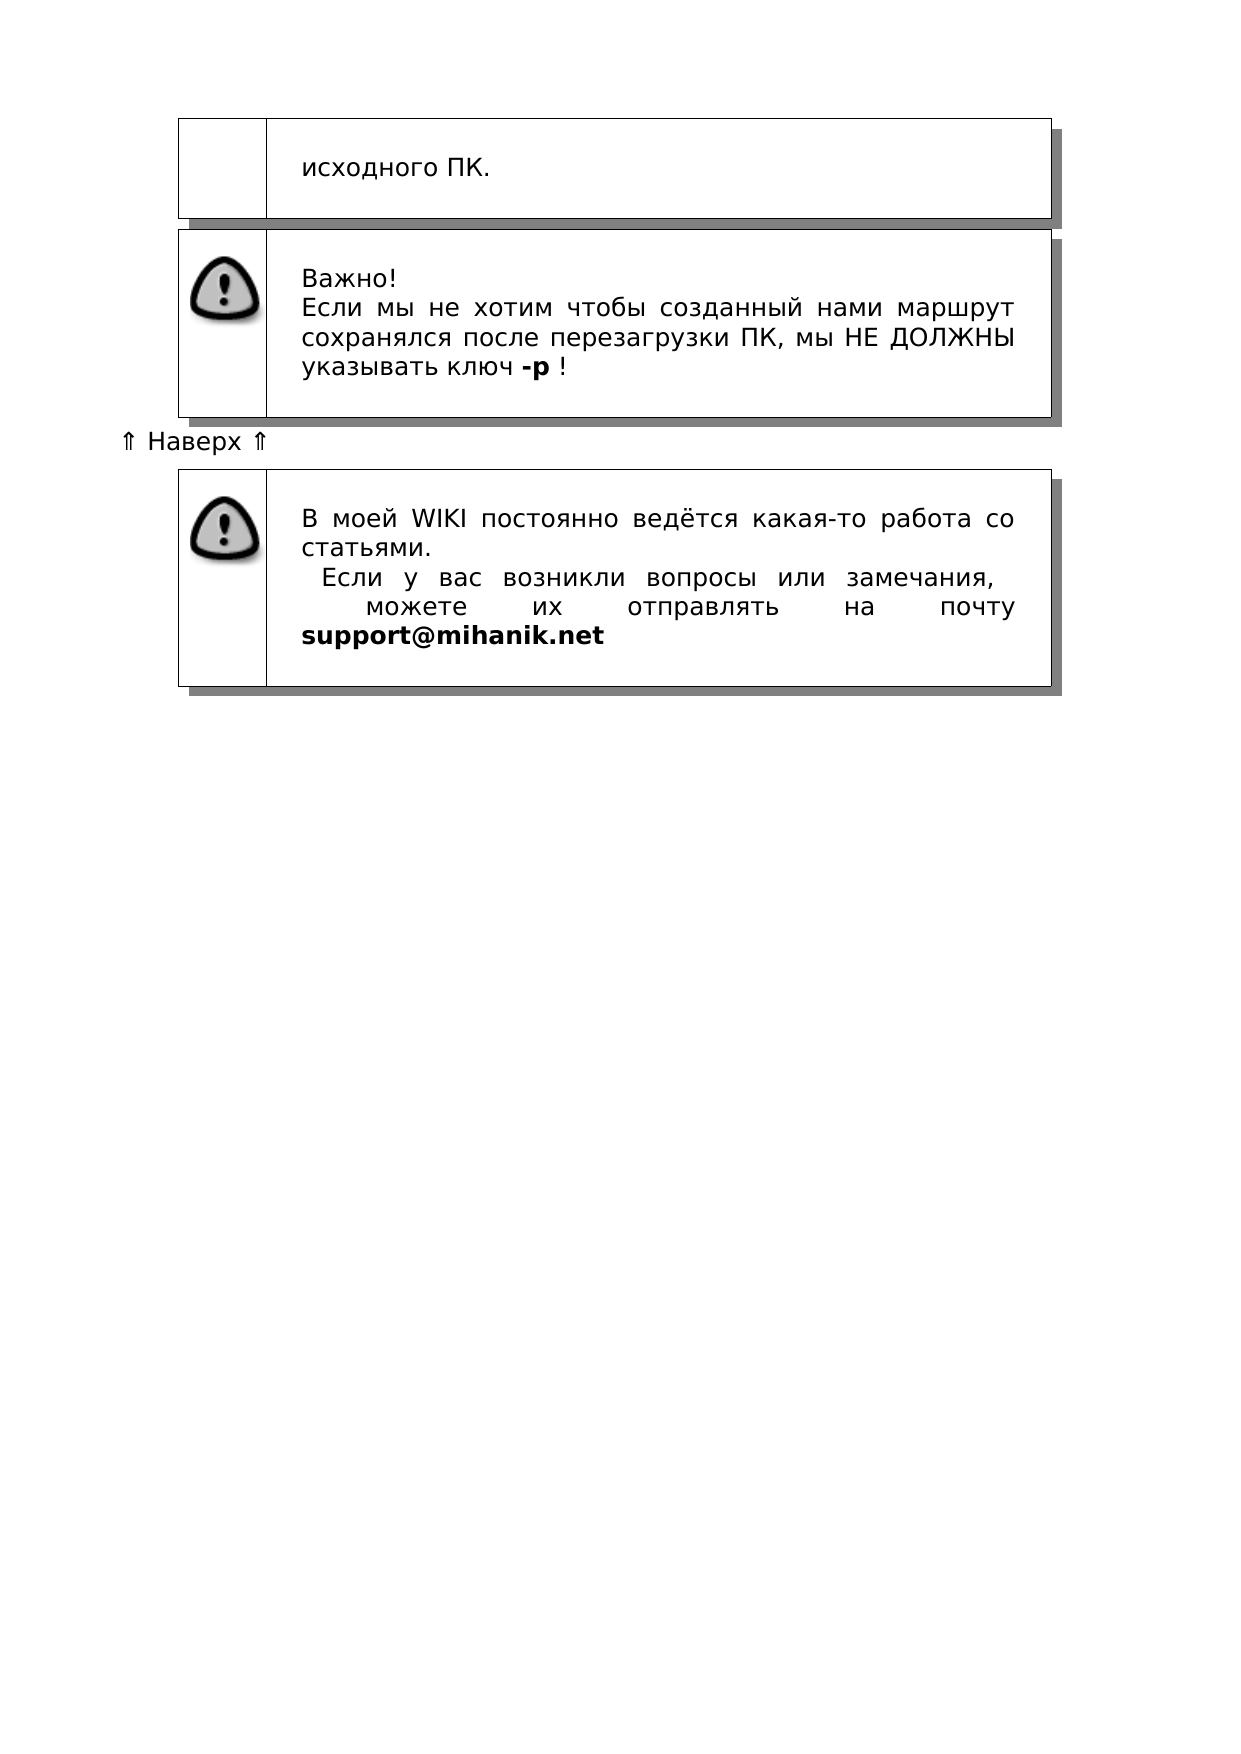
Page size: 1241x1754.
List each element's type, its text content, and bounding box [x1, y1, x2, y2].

text ⇑ Наверх ⇑ [118, 427, 1122, 456]
table_header [179, 230, 266, 417]
picture [190, 492, 266, 568]
table_header Важно! Если мы не хотим чтобы созданный нами маршрут сохранялся после перезагрузки ПК, мы НЕ ДОЛЖНЫ указывать ключ -p ! [267, 230, 1051, 417]
table_header [179, 119, 266, 218]
picture [190, 252, 266, 328]
table_header [179, 470, 266, 686]
table_header В моей WIKI постоянно ведётся какая-то работа со статьями. Если у вас возникли вопросы или замечания, можете их отправлять на почту support@mihanik.net [267, 470, 1051, 686]
table_header исходного ПК. [267, 119, 1051, 218]
